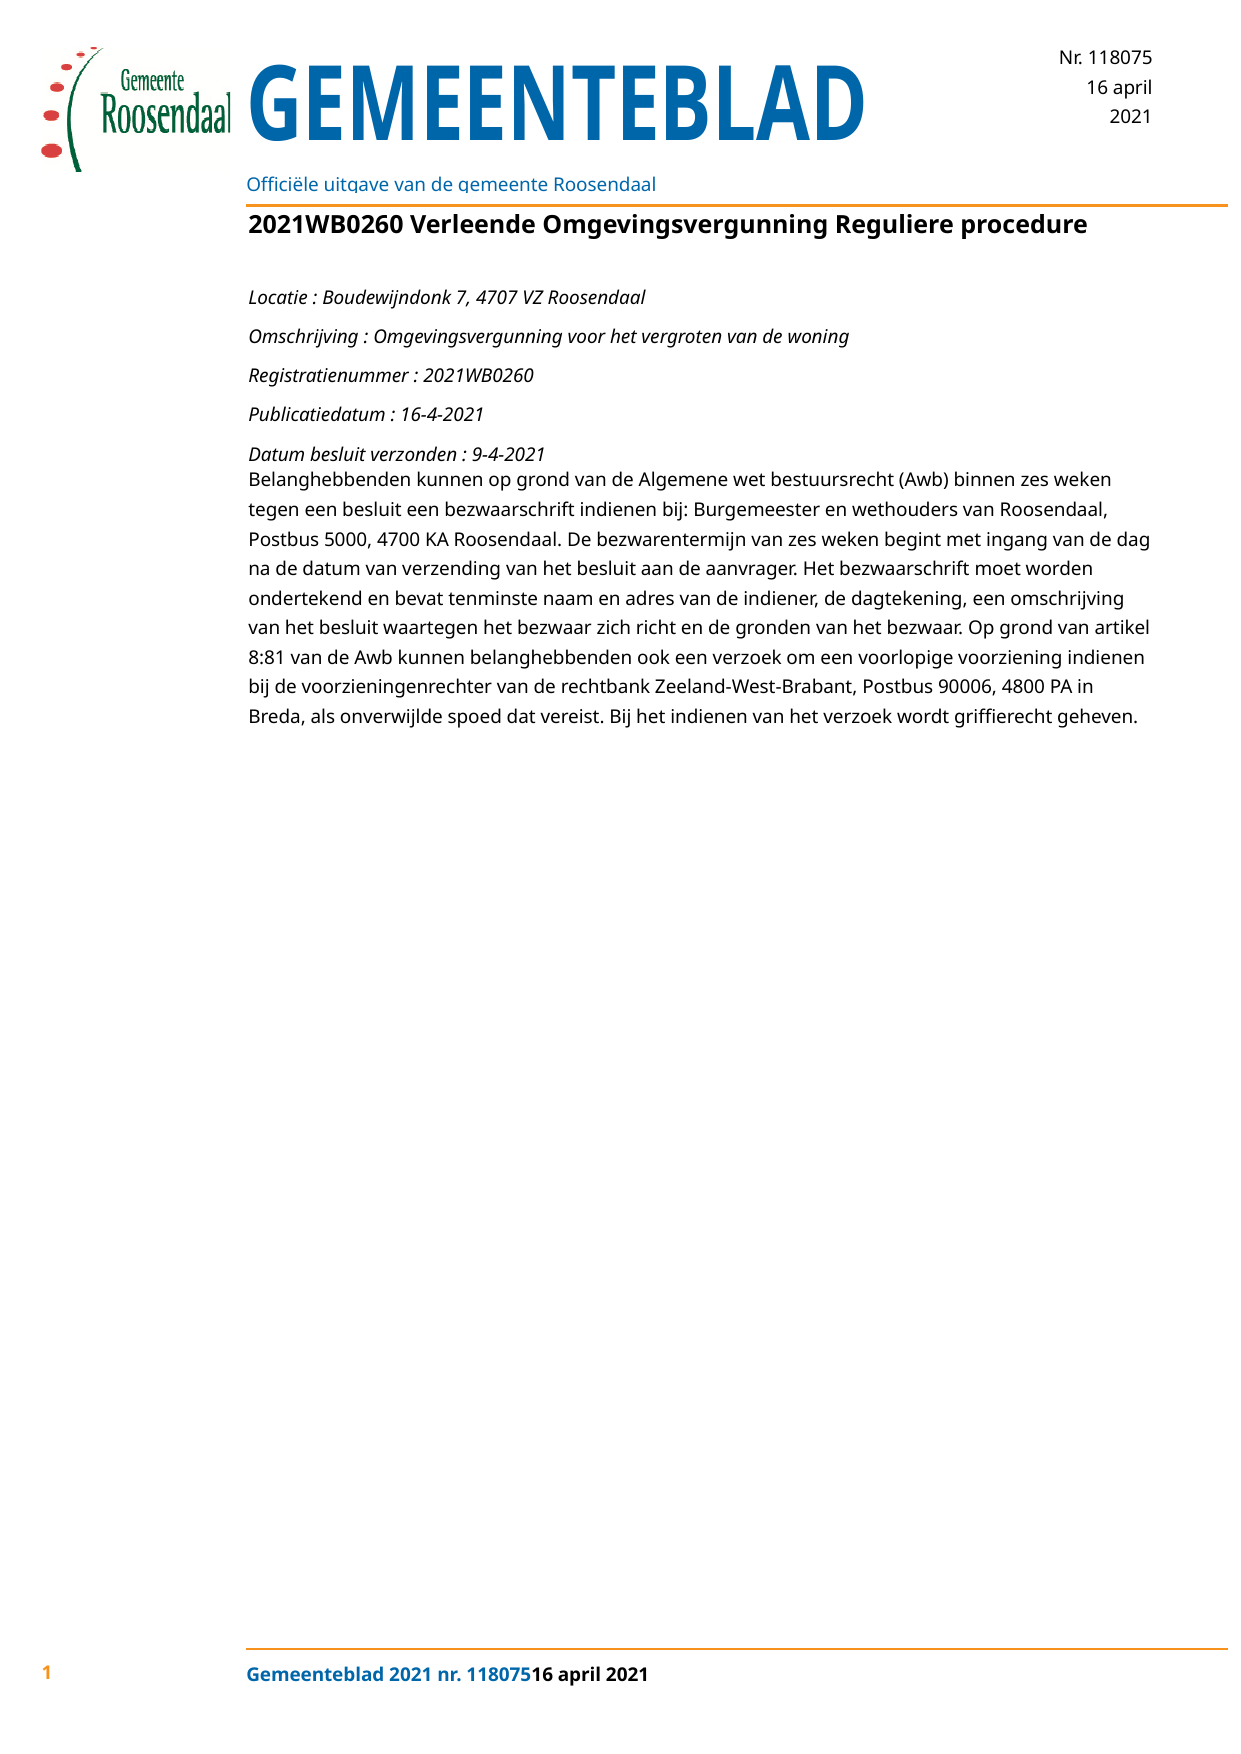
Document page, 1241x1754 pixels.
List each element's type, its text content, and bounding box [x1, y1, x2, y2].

text Belanghebbenden kunnen op grond van de Algemene wet bestuursrecht (Awb) binnen zes weken tegen een besluit een bezwaarschrift indienen bij: Burgemeester en wethouders van Roosendaal, Postbus 5000, 4700 KA Roosendaal. De bezwarentermijn van zes weken begint met ingang van de dag na de datum van verzending van het besluit aan de aanvrager. Het bezwaarschrift moet worden ondertekend en bevat tenminste naam en adres van de indiener, de dagtekening, een omschrijving van het besluit waartegen het bezwaar zich richt en de gronden van het bezwaar. Op grond van artikel 8:81 van de Awb kunnen belanghebbenden ook een verzoek om een voorlopige voorziening indienen bij de voorzieningenrechter van de rechtbank Zeeland-West-Brabant, Postbus 90006, 4800 PA in Breda, als onverwijlde spoed dat vereist. Bij het indienen van het verzoek wordt griffierecht geheven. [248, 467, 1152, 729]
text Locatie : Boudewijndonk 7, 4707 VZ Roosendaal [248, 284, 1152, 309]
picture [41, 47, 231, 172]
text Publicatiedatum : 16-4-2021 [248, 402, 1152, 427]
text 2021WB0260 Verleende Omgevingsvergunning Reguliere procedure [248, 207, 1152, 241]
text Datum besluit verzonden : 9-4-2021 [248, 441, 1152, 467]
text Registratienummer : 2021WB0260 [248, 362, 1152, 388]
text Omschrijving : Omgevingsvergunning voor het vergroten van de woning [248, 323, 1152, 349]
